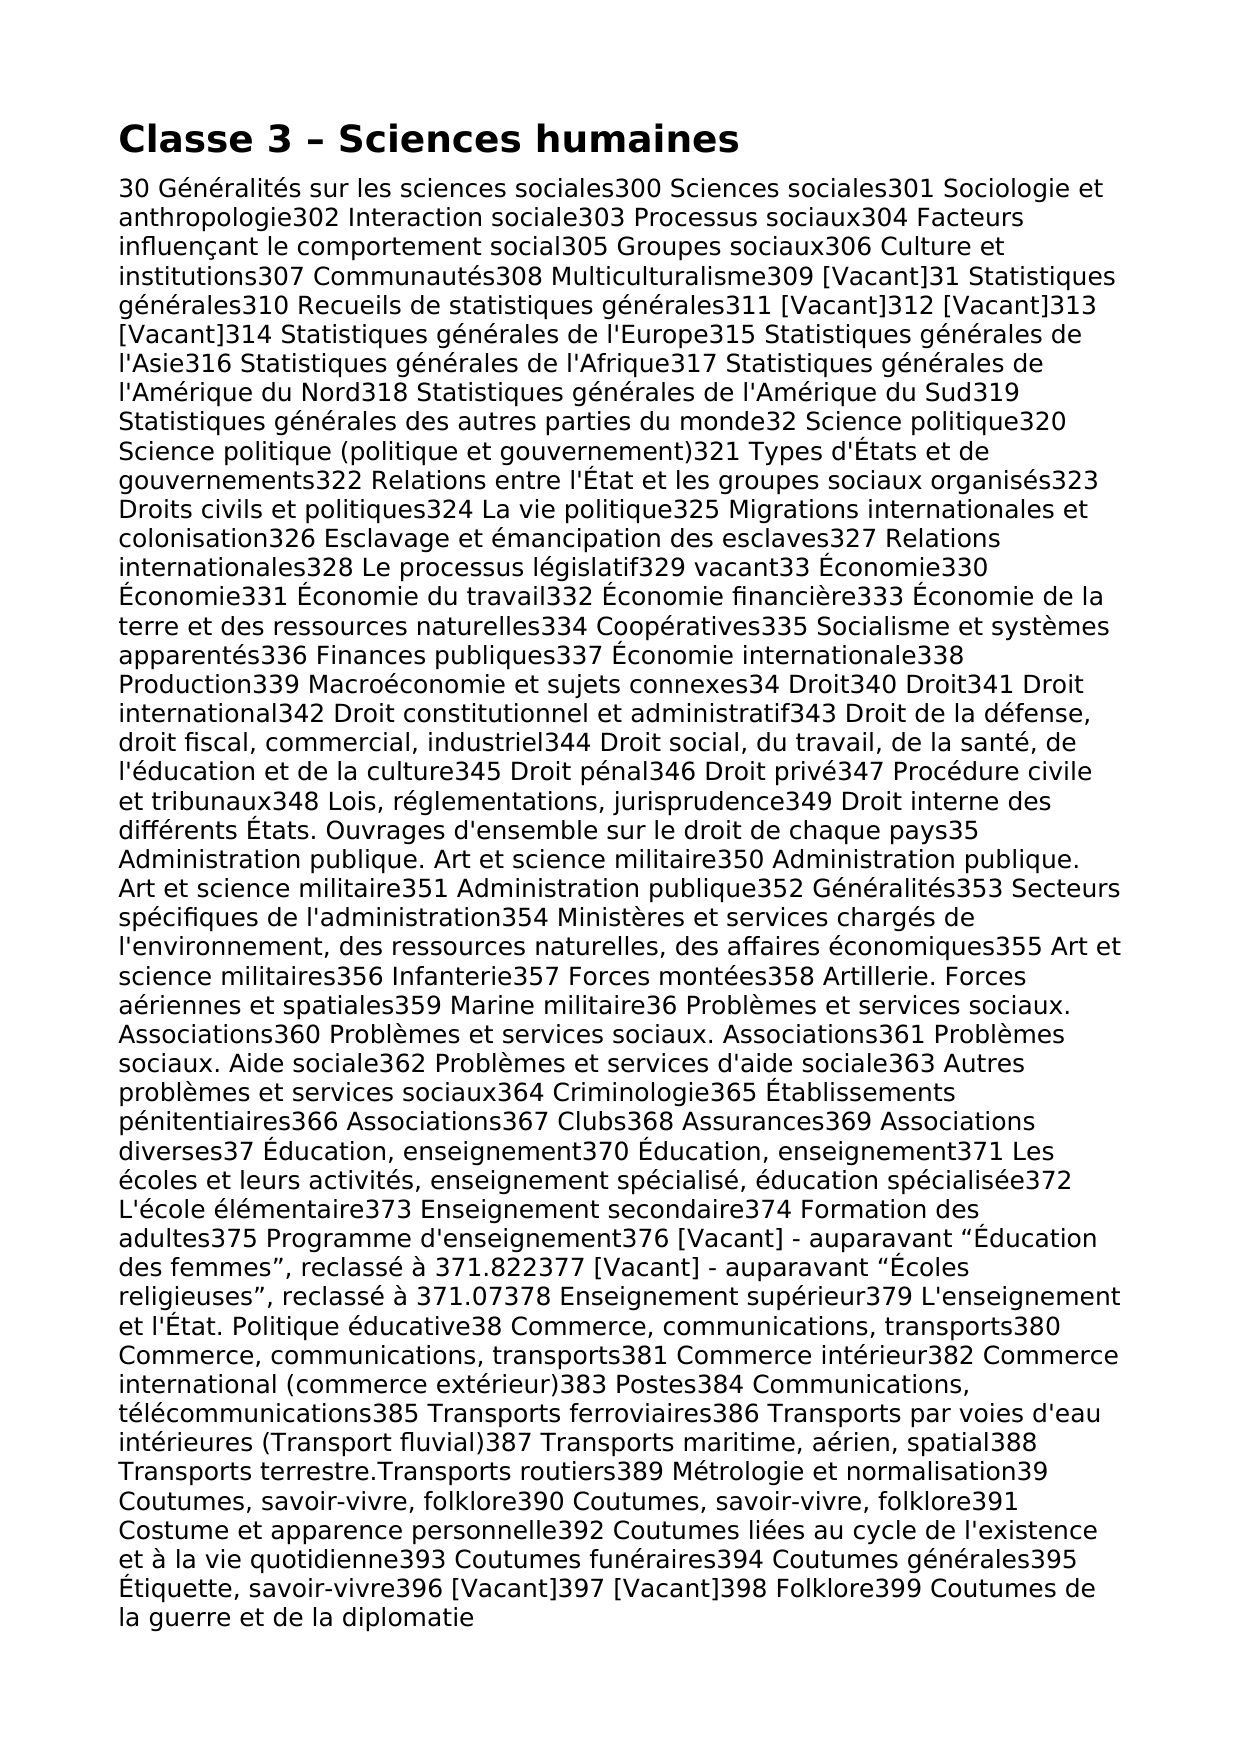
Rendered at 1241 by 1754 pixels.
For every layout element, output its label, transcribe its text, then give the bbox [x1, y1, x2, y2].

text 30 Généralités sur les sciences sociales300 Sciences sociales301 Sociologie et anthropologie302 Interaction sociale303 Processus sociaux304 Facteurs influençant le comportement social305 Groupes sociaux306 Culture et institutions307 Communautés308 Multiculturalisme309 [Vacant]31 Statistiques générales310 Recueils de statistiques générales311 [Vacant]312 [Vacant]313 [Vacant]314 Statistiques générales de l'Europe315 Statistiques générales de l'Asie316 Statistiques générales de l'Afrique317 Statistiques générales de l'Amérique du Nord318 Statistiques générales de l'Amérique du Sud319 Statistiques générales des autres parties du monde32 Science politique320 Science politique (politique et gouvernement)321 Types d'États et de gouvernements322 Relations entre l'État et les groupes sociaux organisés323 Droits civils et politiques324 La vie politique325 Migrations internationales et colonisation326 Esclavage et émancipation des esclaves327 Relations internationales328 Le processus législatif329 vacant33 Économie330 Économie331 Économie du travail332 Économie financière333 Économie de la terre et des ressources naturelles334 Coopératives335 Socialisme et systèmes apparentés336 Finances publiques337 Économie internationale338 Production339 Macroéconomie et sujets connexes34 Droit340 Droit341 Droit international342 Droit constitutionnel et administratif343 Droit de la défense, droit fiscal, commercial, industriel344 Droit social, du travail, de la santé, de l'éducation et de la culture345 Droit pénal346 Droit privé347 Procédure civile et tribunaux348 Lois, réglementations, jurisprudence349 Droit interne des différents États. Ouvrages d'ensemble sur le droit de chaque pays35 Administration publique. Art et science militaire350 Administration publique. Art et science militaire351 Administration publique352 Généralités353 Secteurs spécifiques de l'administration354 Ministères et services chargés de l'environnement, des ressources naturelles, des affaires économiques355 Art et science militaires356 Infanterie357 Forces montées358 Artillerie. Forces aériennes et spatiales359 Marine militaire36 Problèmes et services sociaux. Associations360 Problèmes et services sociaux. Associations361 Problèmes sociaux. Aide sociale362 Problèmes et services d'aide sociale363 Autres problèmes et services sociaux364 Criminologie365 Établissements pénitentiaires366 Associations367 Clubs368 Assurances369 Associations diverses37 Éducation, enseignement370 Éducation, enseignement371 Les écoles et leurs activités, enseignement spécialisé, éducation spécialisée372 L'école élémentaire373 Enseignement secondaire374 Formation des adultes375 Programme d'enseignement376 [Vacant] - auparavant “Éducation des femmes”, reclassé à 371.822377 [Vacant] - auparavant “Écoles religieuses”, reclassé à 371.07378 Enseignement supérieur379 L'enseignement et l'État. Politique éducative38 Commerce, communications, transports380 Commerce, communications, transports381 Commerce intérieur382 Commerce international (commerce extérieur)383 Postes384 Communications, télécommunications385 Transports ferroviaires386 Transports par voies d'eau intérieures (Transport fluvial)387 Transports maritime, aérien, spatial388 Transports terrestre.Transports routiers389 Métrologie et normalisation39 Coutumes, savoir-vivre, folklore390 Coutumes, savoir-vivre, folklore391 Costume et apparence personnelle392 Coutumes liées au cycle de l'existence et à la vie quotidienne393 Coutumes funéraires394 Coutumes générales395 Étiquette, savoir-vivre396 [Vacant]397 [Vacant]398 Folklore399 Coutumes de la guerre et de la diplomatie [118, 174, 1122, 1633]
subtitle Classe 3 – Sciences humaines [118, 118, 1122, 162]
